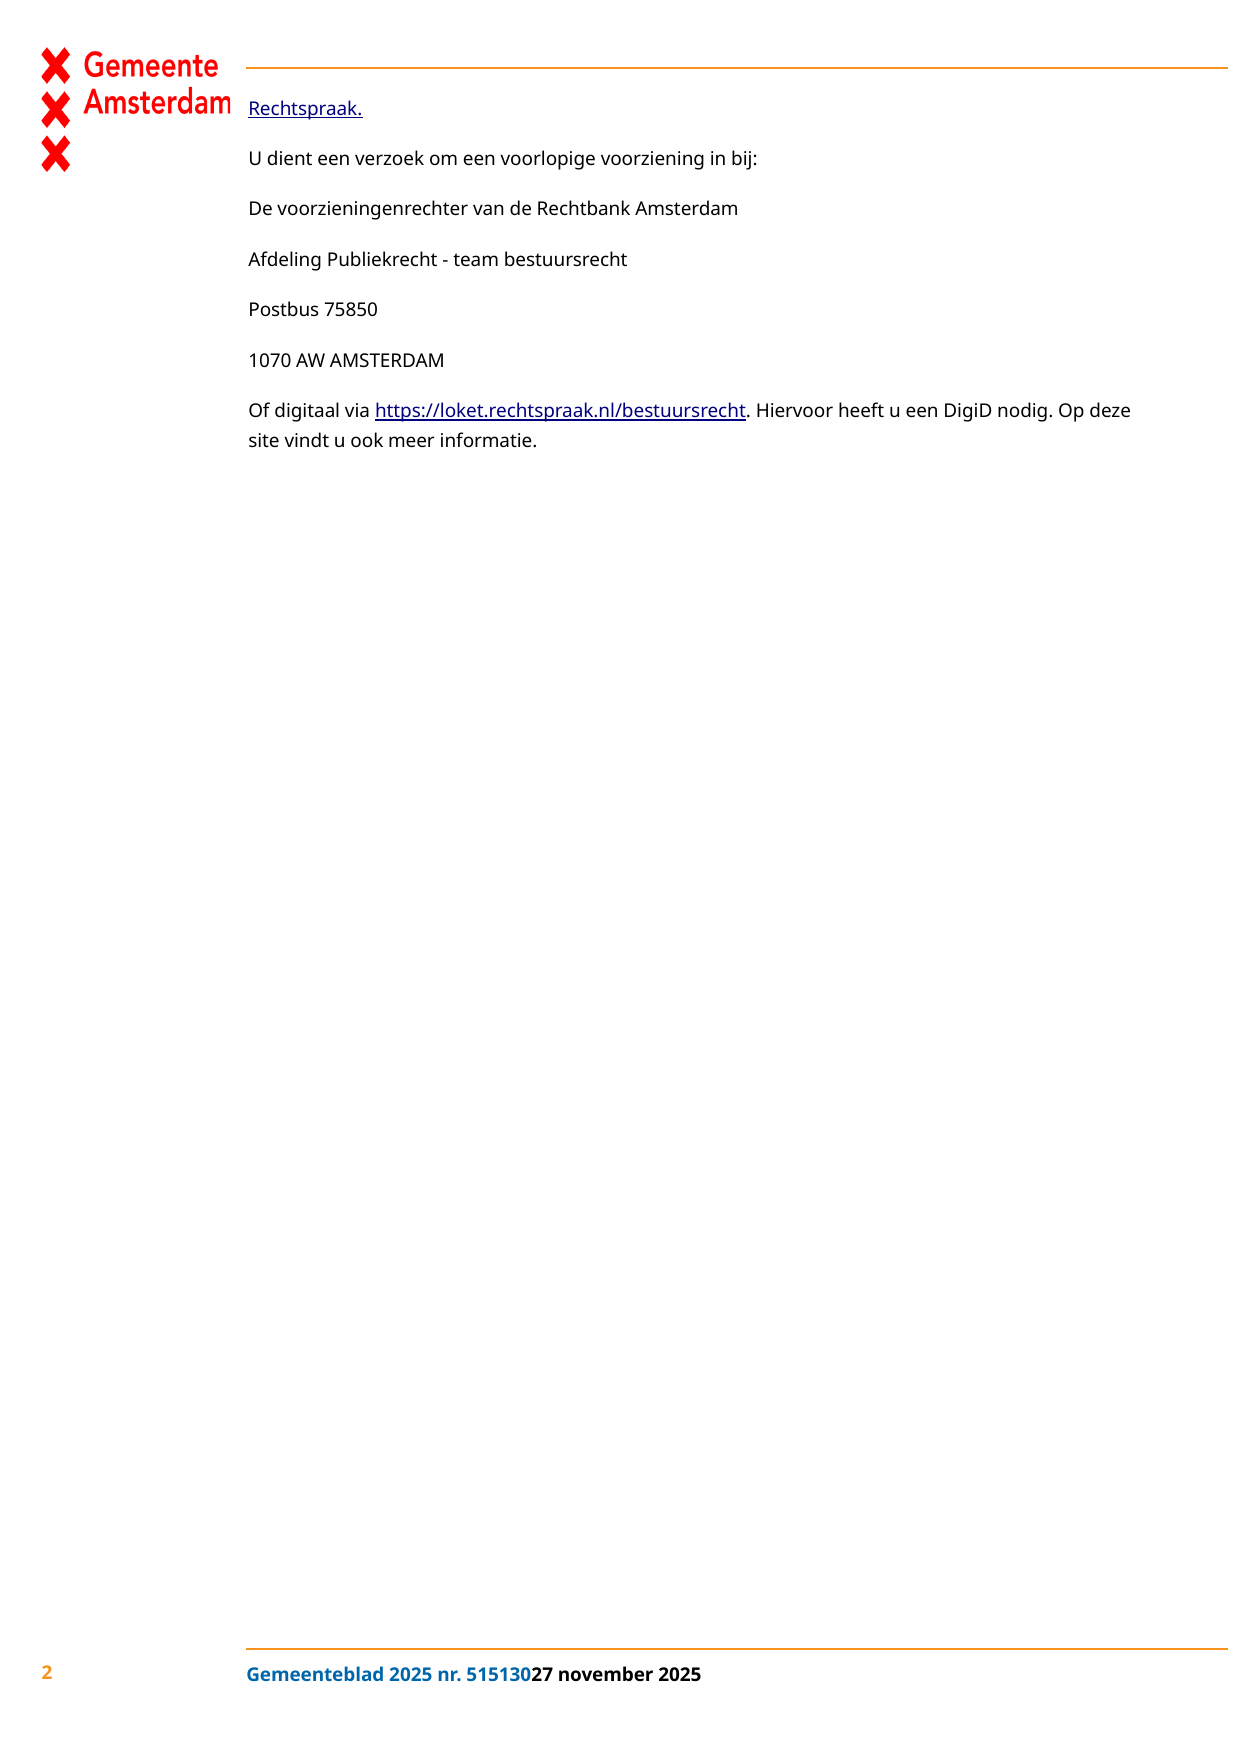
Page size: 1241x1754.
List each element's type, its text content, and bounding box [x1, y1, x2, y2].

picture [41, 47, 231, 172]
text Postbus 75850 [248, 296, 1152, 322]
text Of digitaal via https://loket.rechtspraak.nl/bestuursrecht. Hiervoor heeft u een DigiD nodig. Op deze site vindt u ook meer informatie. [248, 397, 1152, 453]
text Rechtspraak. [248, 95, 1152, 121]
text U dient een verzoek om een voorlopige voorziening in bij: [248, 145, 1152, 171]
text 1070 AW AMSTERDAM [248, 347, 1152, 373]
text Afdeling Publiekrecht - team bestuursrecht [248, 246, 1152, 272]
text De voorzieningenrechter van de Rechtbank Amsterdam [248, 196, 1152, 221]
